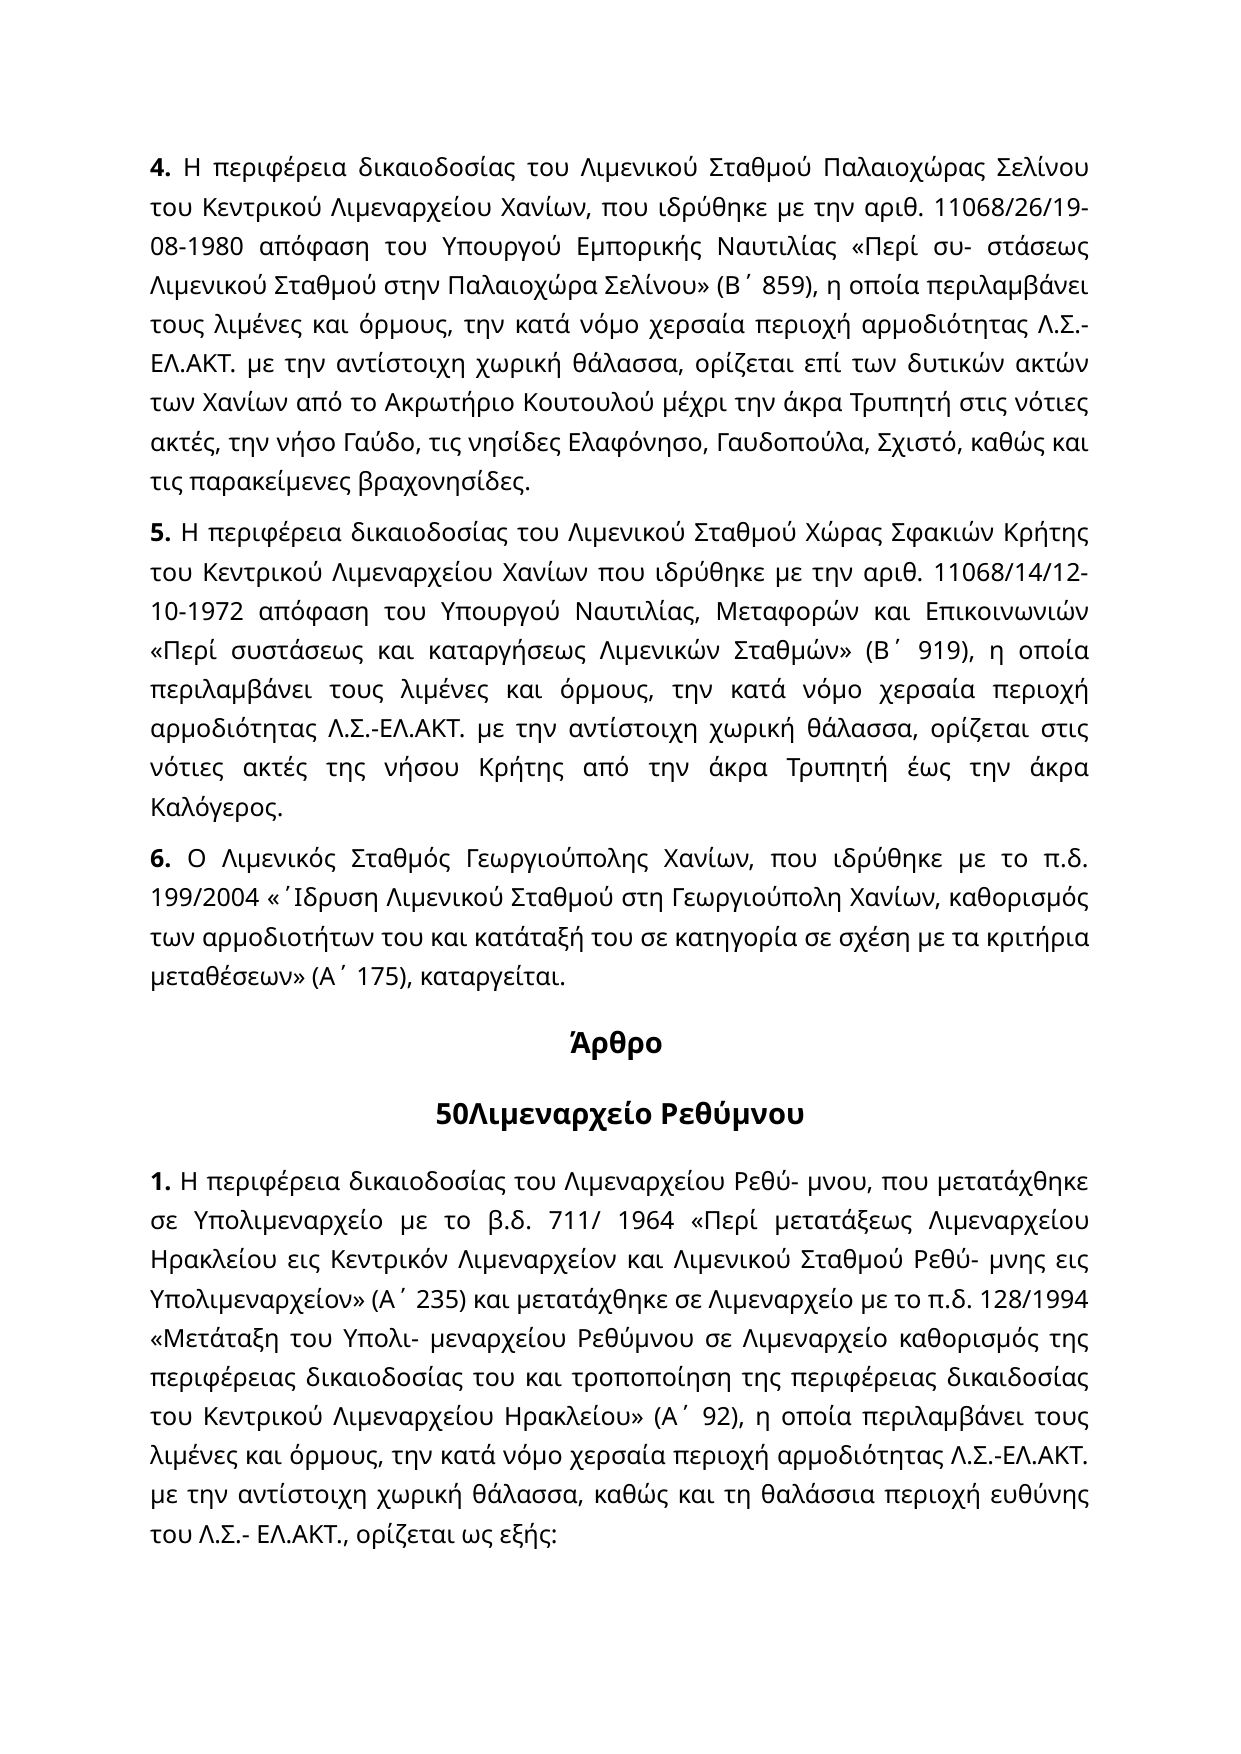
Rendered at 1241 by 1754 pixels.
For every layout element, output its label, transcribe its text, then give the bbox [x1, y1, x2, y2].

text 5. Η περιφέρεια δικαιοδοσίας του Λιμενικού Σταθμού Χώρας Σφακιών Κρήτης του Κεντρικού Λιμεναρχείου Χανίων που ιδρύθηκε με την αριθ. 11068/14/12-10-1972 απόφαση του Υπουργού Ναυτιλίας, Μεταφορών και Επικοινωνιών «Περί συστάσεως και καταργήσεως Λιμενικών Σταθμών» (Β΄ 919), η οποία περιλαμβάνει τους λιμένες και όρμους, την κατά νόμο χερσαία περιοχή αρμοδιότητας Λ.Σ.-ΕΛ.ΑΚΤ. με την αντίστοιχη χωρική θάλασσα, ορίζεται στις νότιες ακτές της νήσου Κρήτης από την άκρα Τρυπητή έως την άκρα Καλόγερος. [150, 515, 1090, 823]
text 4. Η περιφέρεια δικαιοδοσίας του Λιμενικού Σταθμού Παλαιοχώρας Σελίνου του Κεντρικού Λιμεναρχείου Χανίων, που ιδρύθηκε με την αριθ. 11068/26/19-08-1980 απόφαση του Υπουργού Εμπορικής Ναυτιλίας «Περί συ- στάσεως Λιμενικού Σταθμού στην Παλαιοχώρα Σελίνου» (Β΄ 859), η οποία περιλαμβάνει τους λιμένες και όρμους, την κατά νόμο χερσαία περιοχή αρμοδιότητας Λ.Σ.- ΕΛ.ΑΚΤ. με την αντίστοιχη χωρική θάλασσα, ορίζεται επί των δυτικών ακτών των Χανίων από το Ακρωτήριο Κουτουλού μέχρι την άκρα Τρυπητή στις νότιες ακτές, την νήσο Γαύδο, τις νησίδες Ελαφόνησο, Γαυδοπούλα, Σχιστό, καθώς και τις παρακείμενες βραχονησίδες. [150, 150, 1090, 497]
text 1. Η περιφέρεια δικαιοδοσίας του Λιμεναρχείου Ρεθύ- μνου, που μετατάχθηκε σε Υπολιμεναρχείο με το β.δ. 711/ 1964 «Περί μετατάξεως Λιμεναρχείου Ηρακλείου εις Κεντρικόν Λιμεναρχείον και Λιμενικού Σταθμού Ρεθύ- μνης εις Υπολιμεναρχείον» (Α΄ 235) και μετατάχθηκε σε Λιμεναρχείο με το π.δ. 128/1994 «Μετάταξη του Υπολι- μεναρχείου Ρεθύμνου σε Λιμεναρχείο καθορισμός της περιφέρειας δικαιοδοσίας του και τροποποίηση της περιφέρειας δικαιδοσίας του Κεντρικού Λιμεναρχείου Ηρακλείου» (Α΄ 92), η οποία περιλαμβάνει τους λιμένες και όρμους, την κατά νόμο χερσαία περιοχή αρμοδιότητας Λ.Σ.-ΕΛ.ΑΚΤ. με την αντίστοιχη χωρική θάλασσα, καθώς και τη θαλάσσια περιοχή ευθύνης του Λ.Σ.- ΕΛ.ΑΚΤ., ορίζεται ως εξής: [150, 1164, 1090, 1550]
subtitle Άρθρο [150, 1022, 1090, 1062]
text 6. Ο Λιμενικός Σταθμός Γεωργιούπολης Χανίων, που ιδρύθηκε με το π.δ. 199/2004 «΄Ιδρυση Λιμενικού Σταθμού στη Γεωργιούπολη Χανίων, καθορισμός των αρμοδιοτήτων του και κατάταξή του σε κατηγορία σε σχέση με τα κριτήρια μεταθέσεων» (Α΄ 175), καταργείται. [150, 841, 1090, 992]
subtitle 50Λιμεναρχείο Ρεθύμνου [150, 1093, 1090, 1133]
